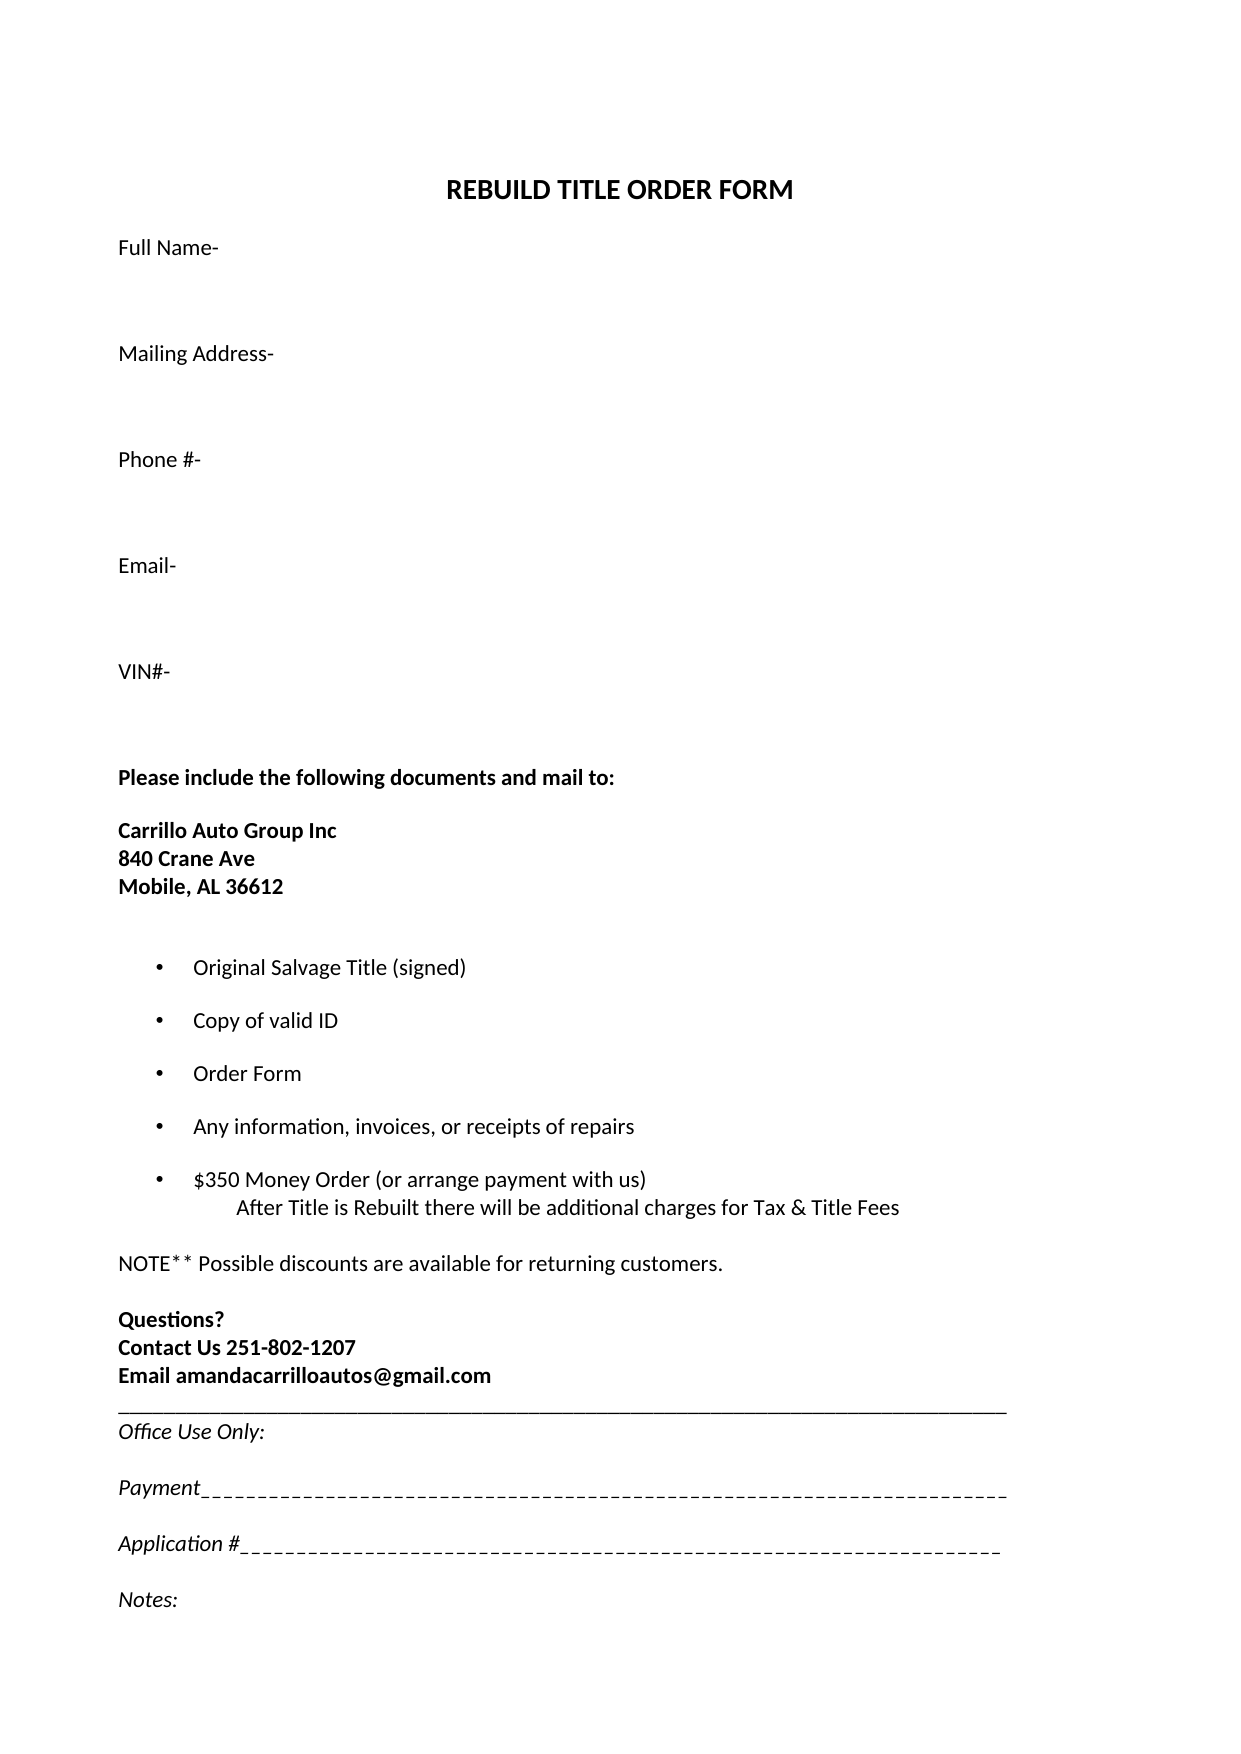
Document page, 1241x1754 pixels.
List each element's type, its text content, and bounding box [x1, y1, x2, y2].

text Full Name- [118, 233, 1122, 261]
list Order Form [156, 1059, 1122, 1087]
text NOTE** Possible discounts are available for returning customers. [118, 1249, 1122, 1277]
text Office Use Only: [118, 1417, 1122, 1446]
text Carrillo Auto Group Inc [118, 816, 1122, 844]
text Contact Us 251-802-1207 [118, 1333, 1122, 1361]
text Notes: [118, 1586, 1122, 1614]
text 840 Crane Ave [118, 844, 1122, 872]
text Application #___________________________________________________________________ [118, 1529, 1122, 1558]
text Mobile, AL 36612 [118, 872, 1122, 900]
text Mailing Address- [118, 339, 1122, 367]
list Original Salvage Title (signed) [156, 953, 1122, 981]
text REBUILD TITLE ORDER FORM [118, 171, 1122, 207]
text ______________________________________________________________________________ [118, 1389, 1122, 1417]
text Payment_______________________________________________________________________ [118, 1473, 1122, 1502]
text Email- [118, 551, 1122, 579]
list Copy of valid ID [156, 1006, 1122, 1034]
text VIN#- [118, 657, 1122, 685]
list $350 Money Order (or arrange payment with us) [156, 1165, 1122, 1193]
text Questions? [118, 1305, 1122, 1333]
list Any information, invoices, or receipts of repairs [156, 1112, 1122, 1140]
text Email amandacarrilloautos@gmail.com [118, 1361, 1122, 1389]
text Phone #- [118, 445, 1122, 473]
text After Title is Rebuilt there will be additional charges for Tax & Title Fees [118, 1193, 1122, 1221]
text Please include the following documents and mail to: [118, 763, 1122, 791]
